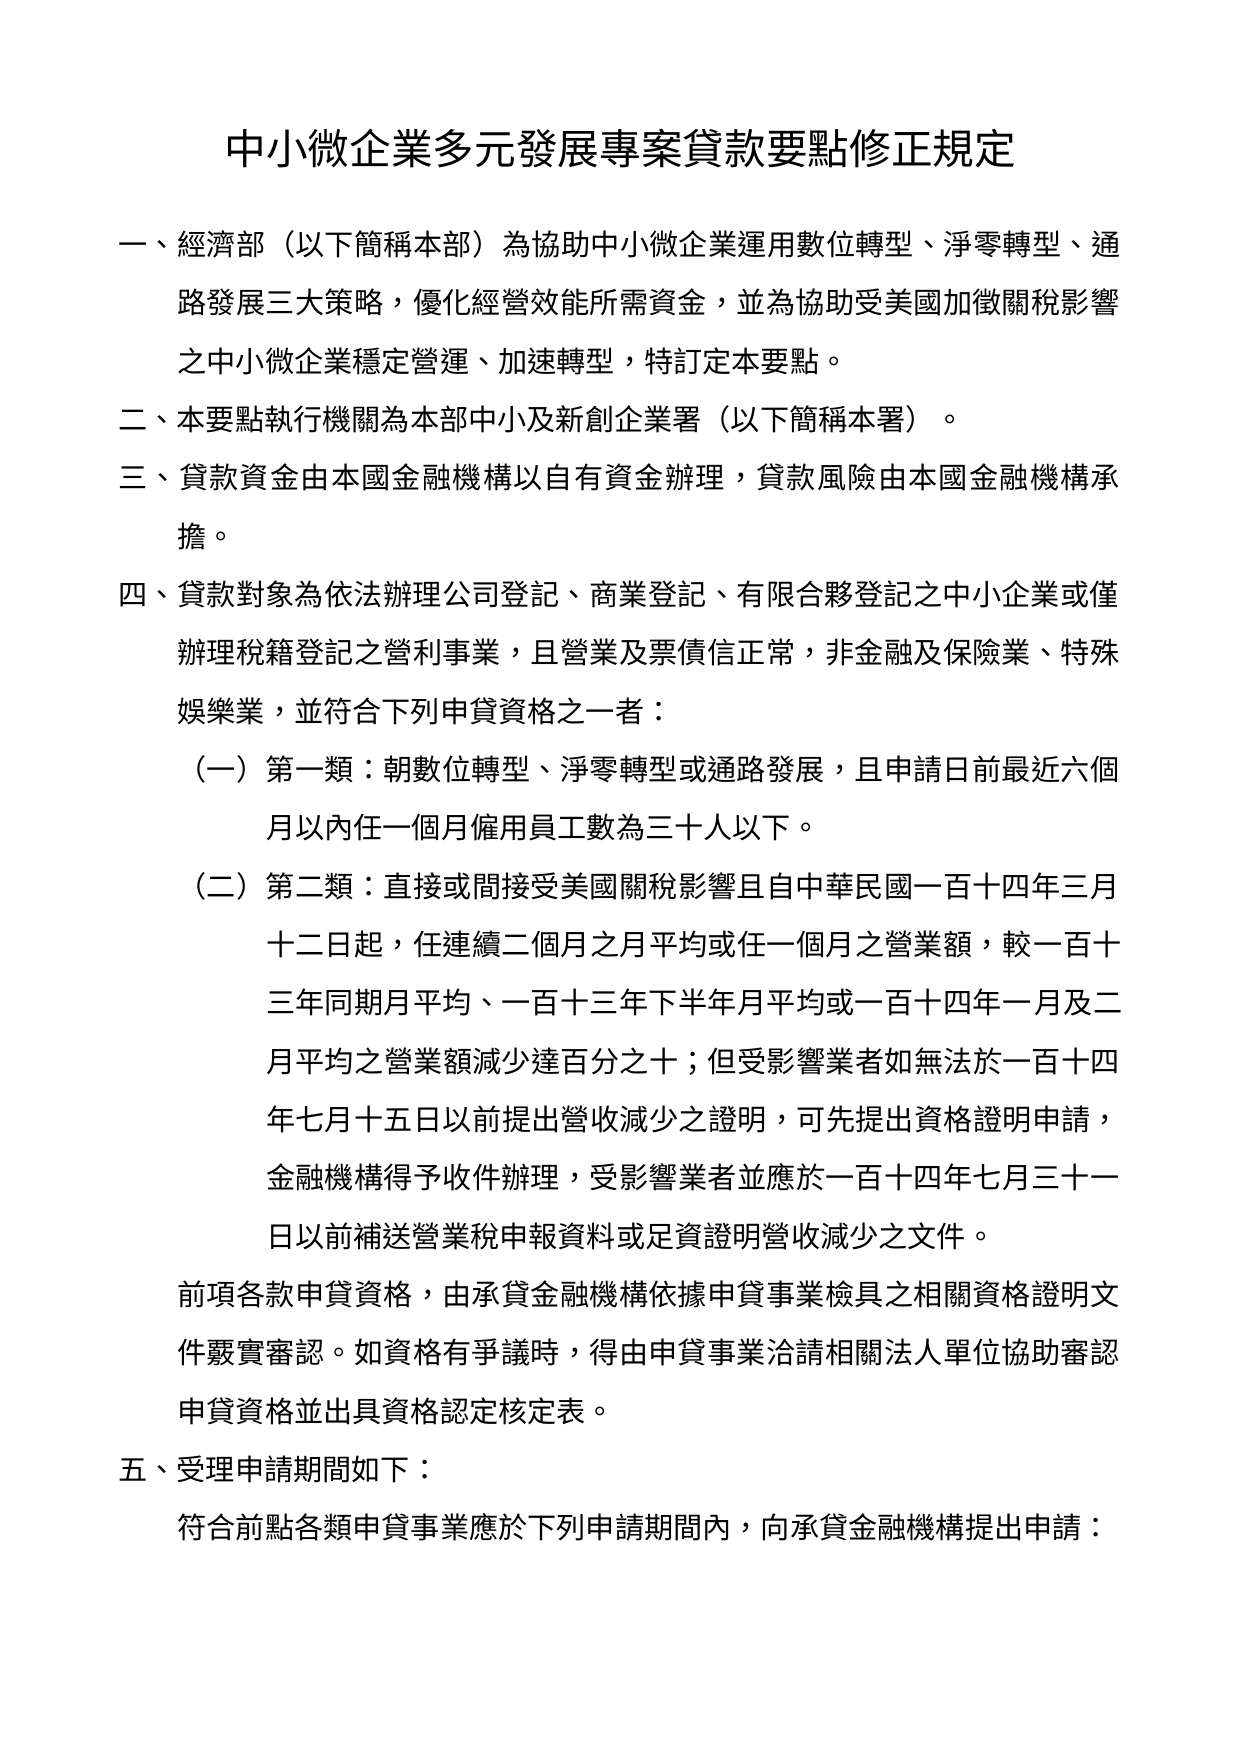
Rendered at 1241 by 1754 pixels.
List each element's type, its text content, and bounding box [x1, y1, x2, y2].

text （一）第一類：朝數位轉型、淨零轉型或通路發展，且申請日前最近六個月以內任一個月僱用員工數為三十人以下。 [177, 734, 1122, 851]
text 二、本要點執行機關為本部中小及新創企業署（以下簡稱本署）。 [118, 384, 1122, 442]
text 中小微企業多元發展專案貸款要點修正規定 [118, 118, 1122, 176]
text 一、經濟部（以下簡稱本部）為協助中小微企業運用數位轉型、淨零轉型、通路發展三大策略，優化經營效能所需資金，並為協助受美國加徵關稅影響之中小微企業穩定營運、加速轉型，特訂定本要點。 [118, 209, 1122, 384]
text 五、受理申請期間如下： [118, 1434, 1122, 1492]
text 三、貸款資金由本國金融機構以自有資金辦理，貸款風險由本國金融機構承擔。 [118, 442, 1122, 559]
text 前項各款申貸資格，由承貸金融機構依據申貸事業檢具之相關資格證明文件覈實審認。如資格有爭議時，得由申貸事業洽請相關法人單位協助審認申貸資格並出具資格認定核定表。 [177, 1259, 1122, 1434]
text 四、貸款對象為依法辦理公司登記、商業登記、有限合夥登記之中小企業或僅辦理稅籍登記之營利事業，且營業及票債信正常，非金融及保險業、特殊娛樂業，並符合下列申貸資格之一者： [118, 559, 1122, 734]
text 符合前點各類申貸事業應於下列申請期間內，向承貸金融機構提出申請： [177, 1492, 1122, 1551]
text （二）第二類：直接或間接受美國關稅影響且自中華民國一百十四年三月十二日起，任連續二個月之月平均或任一個月之營業額，較一百十三年同期月平均、一百十三年下半年月平均或一百十四年一月及二月平均之營業額減少達百分之十；但受影響業者如無法於一百十四年七月十五日以前提出營收減少之證明，可先提出資格證明申請，金融機構得予收件辦理，受影響業者並應於一百十四年七月三十一日以前補送營業稅申報資料或足資證明營收減少之文件。 [177, 851, 1122, 1259]
